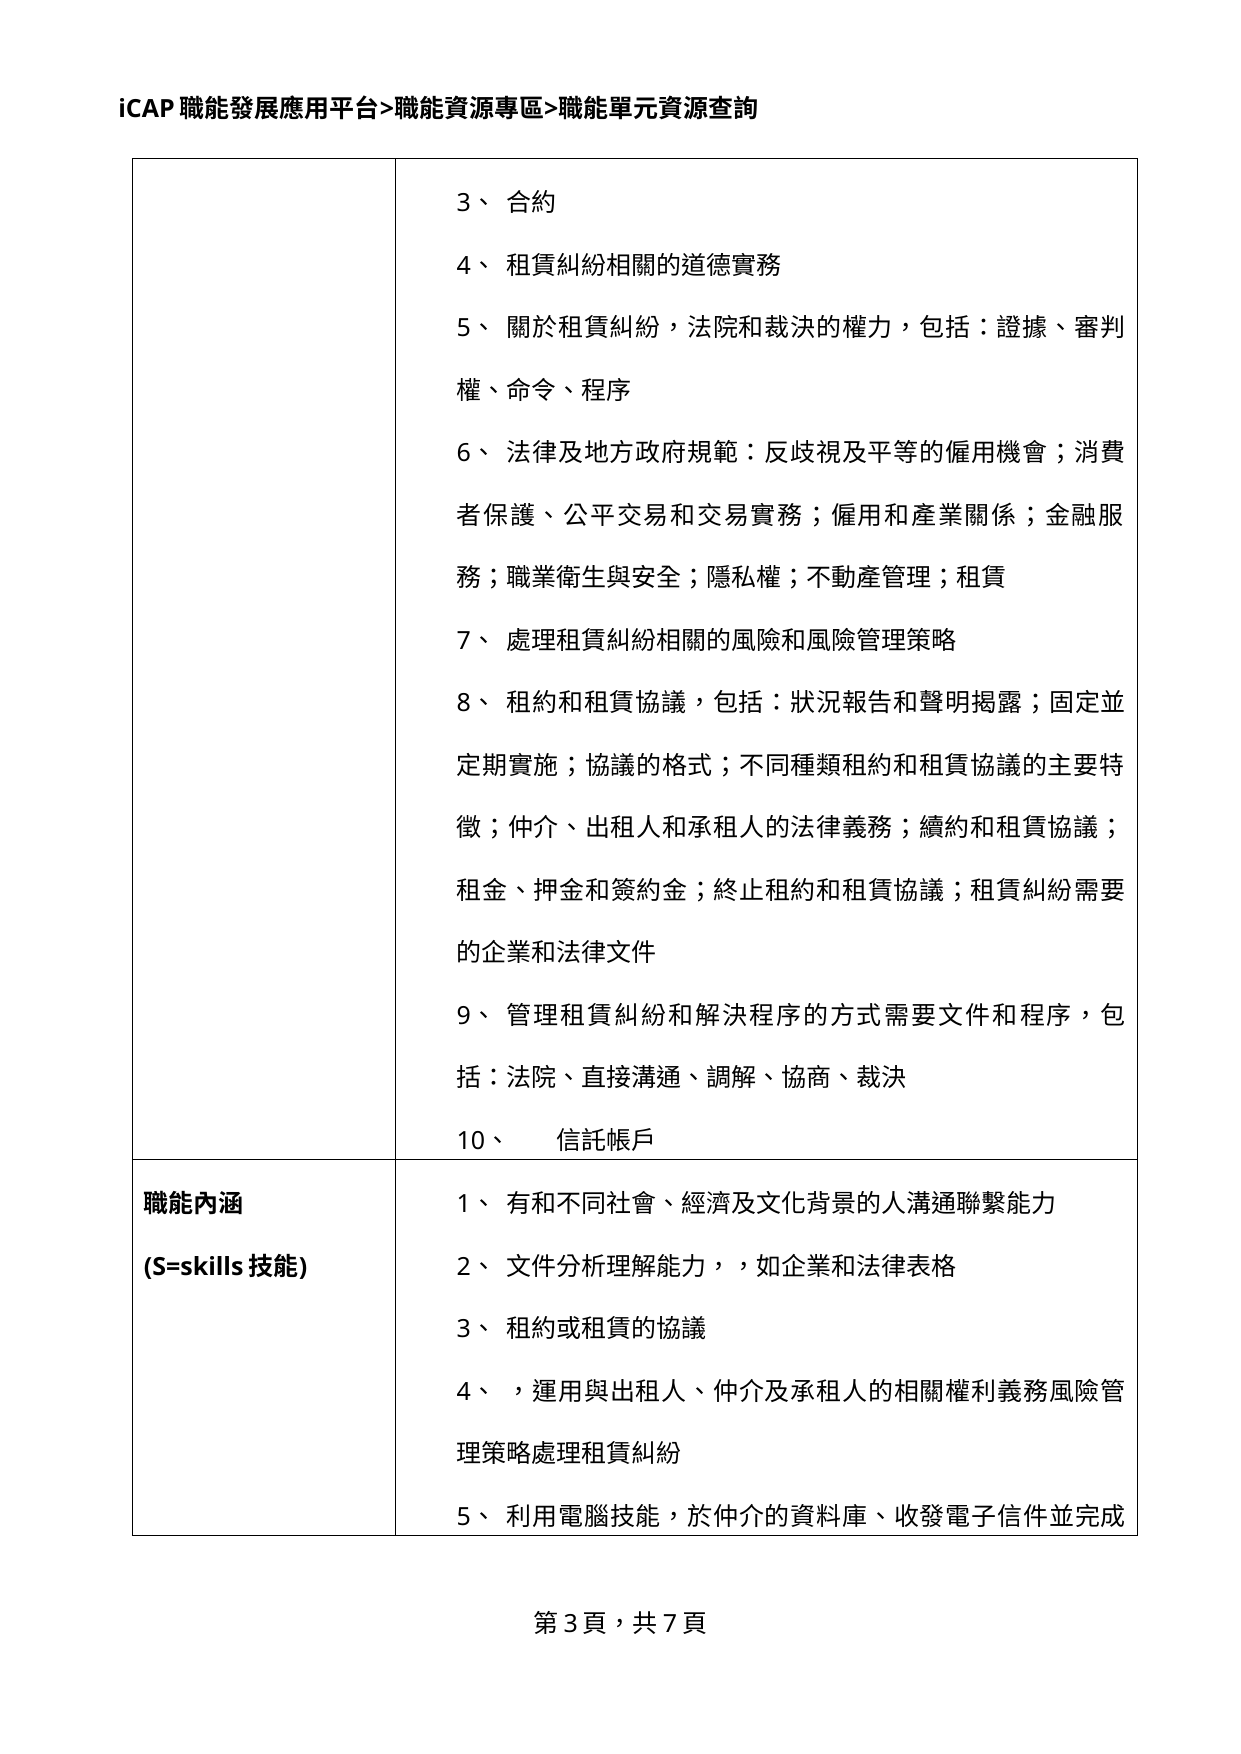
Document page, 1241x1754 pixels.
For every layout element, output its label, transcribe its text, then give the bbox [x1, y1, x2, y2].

table_cell 職能內涵 (S=skills技能) [133, 1160, 395, 1535]
table_cell [133, 159, 395, 1159]
table_cell 解決衝突的策略 消費者保護法，包括：和租約或租賃相關的消費者保護原則；消費者保護法在合約上的效力；消費者保護法對租約和租賃協議的效力；違反消費者保護法的處罰和糾正；根據消費者保護法，提供對租約或租賃協議的保護；消費者保護法的目的；根據消費者保護法，不動產仲介、出租人及承租人的權利和義務與租約或租賃協議有關 合約 租賃糾紛相關的道德實務 關於租賃糾紛，法院和裁決的權力，包括：證據、審判權、命令、程序 法律及地方政府規範：反歧視及平等的僱用機會；消費者保護、公平交易和交易實務；僱用和產業關係；金融服務；職業衛生與安全；隱私權；不動產管理；租賃 處理租賃糾紛相關的風險和風險管理策略 租約和租賃協議，包括：狀況報告和聲明揭露；固定並定期實施；協議的格式；不同種類租約和租賃協議的主要特徵；仲介、出租人和承租人的法律義務；續約和租賃協議；租金、押金和簽約金；終止租約和租賃協議；租賃糾紛需要的企業和法律文件 管理租賃糾紛和解決程序的方式需要文件和程序，包括：法院、直接溝通、調解、協商、裁決 信託帳戶 [396, 159, 1137, 1159]
table_cell 有和不同社會、經濟及文化背景的人溝通聯繫能力 文件分析理解能力，，如企業和法律表格 租約或租賃的協議 ，運用與出租人、仲介及承租人的相關權利義務風險管理策略處理租賃糾紛 利用電腦技能，於仲介的資料庫、收發電子信件並完成線上的表單 決策和問題解決的能力，分析和租賃糾紛有關的狀況並依照法律和道德要求做決策 能取得並理解不同的文件，包括法律規範和租賃及租約協定；準備整體的資訊、文件和正式和非正式信件；完成標準的法律表單 運用協商技巧，讓出租人和承租人在租賃糾紛中達成協議 使用計算能力去計算和解釋數據，如損害不動產的管理費用、被出租人索賠部分簽約金或押金來支付維修損害的不動產費用 運用組織計畫能力，著手進行工作相關的任務，如解決租賃糾紛 運用研究的技能，識別出與租約或租賃協議相關的文件及資訊 [396, 1160, 1137, 1535]
